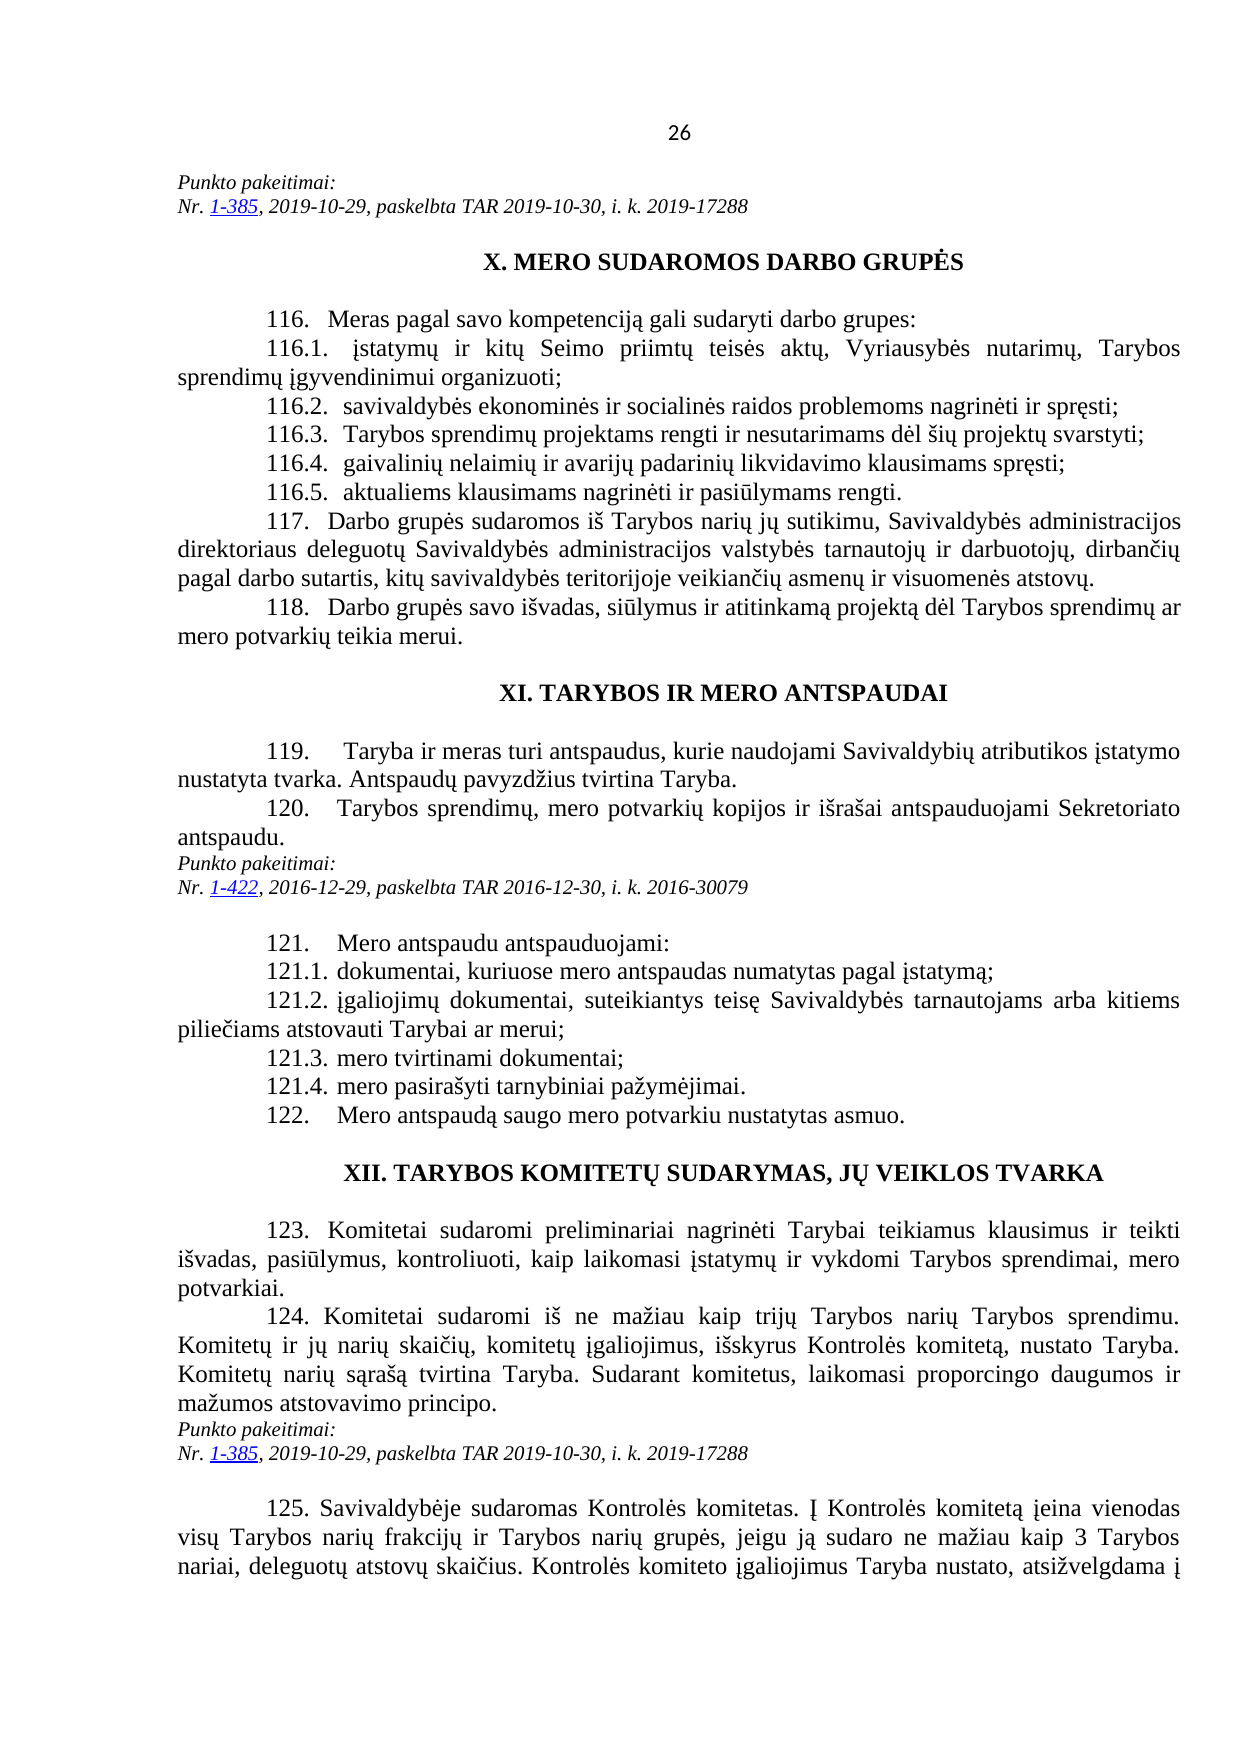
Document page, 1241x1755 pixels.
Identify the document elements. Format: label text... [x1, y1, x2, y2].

text 124. Komitetai sudaromi iš ne mažiau kaip trijų Tarybos narių Tarybos sprendimu. Komitetų ir jų narių skaičių, komitetų įgaliojimus, išskyrus Kontrolės komitetą, nustato Taryba. Komitetų narių sąrašą tvirtina Taryba. Sudarant komitetus, laikomasi proporcingo daugumos ir mažumos atstovavimo principo. [177, 1301, 1181, 1416]
text XI. TARYBOS IR MERO ANTSPAUDAI [177, 678, 1181, 707]
text 123. Komitetai sudaromi preliminariai nagrinėti Tarybai teikiamus klausimus ir teikti išvadas, pasiūlymus, kontroliuoti, kaip laikomasi įstatymų ir vykdomi Tarybos sprendimai, mero potvarkiai. [177, 1215, 1181, 1301]
text 116.2. savivaldybės ekonominės ir socialinės raidos problemoms nagrinėti ir spręsti; [177, 391, 1181, 419]
text Punkto pakeitimai: [177, 1416, 1181, 1441]
text Nr. 1-422, 2016-12-29, paskelbta TAR 2016-12-30, i. k. 2016-30079 [177, 875, 1181, 899]
text 119. Taryba ir meras turi antspaudus, kurie naudojami Savivaldybių atributikos įstatymo nustatyta tvarka. Antspaudų pavyzdžius tvirtina Taryba. [177, 736, 1181, 793]
text 118. Darbo grupės savo išvadas, siūlymus ir atitinkamą projektą dėl Tarybos sprendimų ar mero potvarkių teikia merui. [177, 592, 1181, 649]
text 116.5. aktualiems klausimams nagrinėti ir pasiūlymams rengti. [177, 477, 1181, 506]
text X. MERO SUDAROMOS DARBO GRUPĖS [177, 247, 1181, 276]
text 121.2. įgaliojimų dokumentai, suteikiantys teisę Savivaldybės tarnautojams arba kitiems piliečiams atstovauti Tarybai ar merui; [177, 985, 1181, 1043]
text 116. Meras pagal savo kompetenciją gali sudaryti darbo grupes: [177, 304, 1181, 333]
text Punkto pakeitimai: [177, 170, 1181, 194]
text 125. Savivaldybėje sudaromas Kontrolės komitetas. Į Kontrolės komitetą įeina vienodas visų Tarybos narių frakcijų ir Tarybos narių grupės, jeigu ją sudaro ne mažiau kaip 3 Tarybos nariai, deleguotų atstovų skaičius. Kontrolės komiteto įgaliojimus Taryba nustato, atsižvelgdama į [177, 1493, 1181, 1579]
text Nr. 1-385, 2019-10-29, paskelbta TAR 2019-10-30, i. k. 2019-17288 [177, 1441, 1181, 1464]
text 116.4. gaivalinių nelaimių ir avarijų padarinių likvidavimo klausimams spręsti; [177, 448, 1181, 477]
text 116.1. įstatymų ir kitų Seimo priimtų teisės aktų, Vyriausybės nutarimų, Tarybos sprendimų įgyvendinimui organizuoti; [177, 333, 1181, 391]
text 120. Tarybos sprendimų, mero potvarkių kopijos ir išrašai antspauduojami Sekretoriato antspaudu. [177, 793, 1181, 851]
text 117. Darbo grupės sudaromos iš Tarybos narių jų sutikimu, Savivaldybės administracijos direktoriaus deleguotų Savivaldybės administracijos valstybės tarnautojų ir darbuotojų, dirbančių pagal darbo sutartis, kitų savivaldybės teritorijoje veikiančių asmenų ir visuomenės atstovų. [177, 506, 1181, 592]
text 116.3. Tarybos sprendimų projektams rengti ir nesutarimams dėl šių projektų svarstyti; [177, 419, 1181, 448]
text XII. TARYBOS KOMITETŲ SUDARYMAS, JŲ VEIKLOS TVARKA [177, 1158, 1181, 1186]
text 121.3. mero tvirtinami dokumentai; [177, 1043, 1181, 1071]
text 121.1. dokumentai, kuriuose mero antspaudas numatytas pagal įstatymą; [177, 956, 1181, 985]
text Nr. 1-385, 2019-10-29, paskelbta TAR 2019-10-30, i. k. 2019-17288 [177, 194, 1181, 218]
text Punkto pakeitimai: [177, 851, 1181, 875]
text 121. Mero antspaudu antspauduojami: [162, 928, 1181, 956]
text 121.4. mero pasirašyti tarnybiniai pažymėjimai. [177, 1071, 1181, 1100]
text 122. Mero antspaudą saugo mero potvarkiu nustatytas asmuo. [177, 1100, 1181, 1129]
